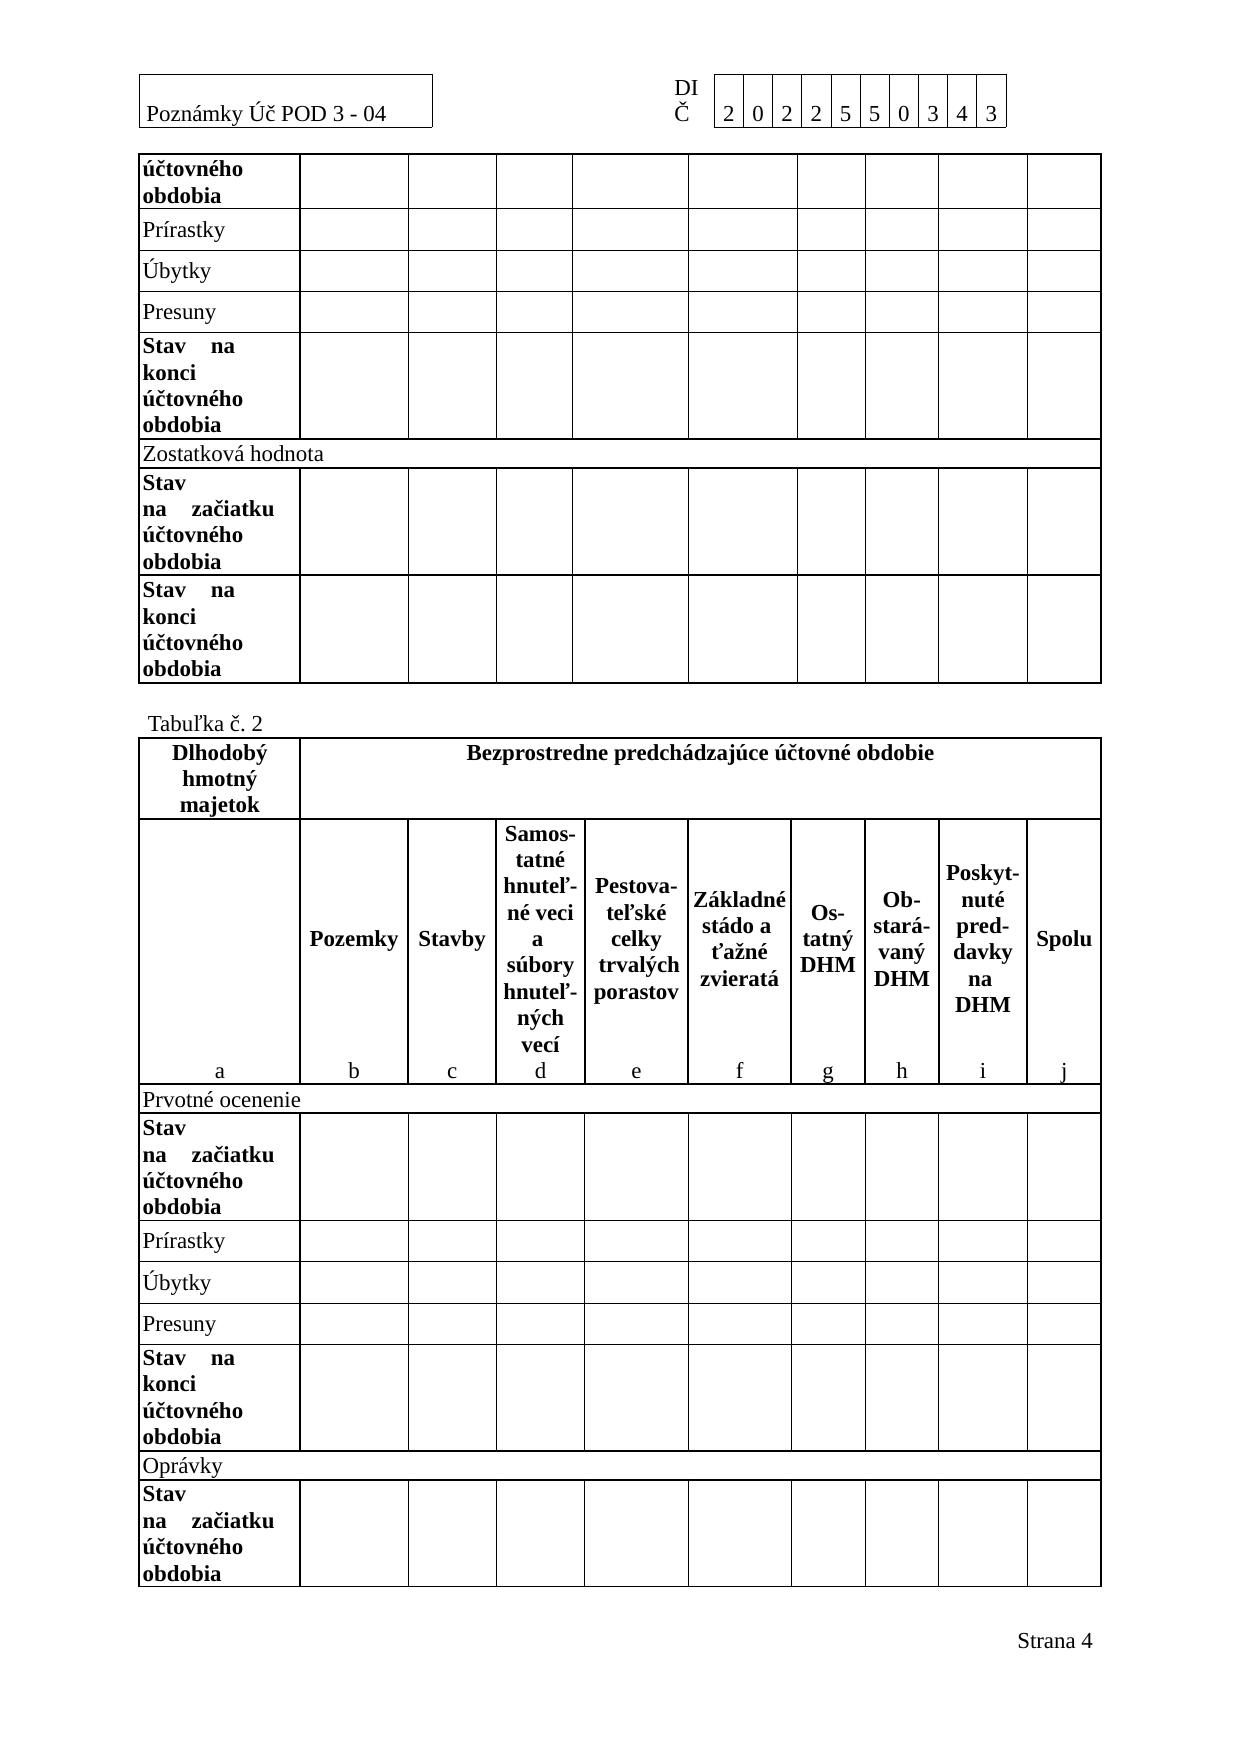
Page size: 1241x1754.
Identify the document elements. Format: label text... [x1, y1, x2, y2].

table_cell j [1028, 1057, 1100, 1083]
table_cell Ob-stará-vaný DHM [866, 820, 938, 1057]
table_cell [689, 576, 797, 682]
table_cell [497, 155, 572, 208]
table_cell [939, 155, 1027, 208]
table_cell [573, 333, 688, 438]
table_cell Presuny [140, 292, 299, 332]
table_cell [140, 820, 299, 1057]
table_cell [798, 333, 865, 438]
table_cell [689, 292, 797, 332]
text Tabuľka č. 2 [148, 710, 1093, 737]
table_cell Stav na konci účtovného obdobia [140, 1345, 299, 1449]
table_cell g [792, 1057, 864, 1083]
table_cell [497, 1304, 584, 1344]
table_cell [409, 469, 496, 574]
table_cell [409, 251, 496, 291]
table_cell [866, 1304, 938, 1344]
table_cell [866, 1114, 938, 1220]
table_cell Úbytky [140, 1262, 299, 1302]
table_cell [301, 576, 408, 682]
table_cell [939, 1114, 1027, 1220]
table_cell [409, 209, 496, 249]
table_cell [1028, 209, 1100, 249]
table_cell [689, 1345, 791, 1449]
table_cell [866, 251, 938, 291]
table_cell [573, 209, 688, 249]
table_cell [1028, 1481, 1100, 1586]
table_cell [301, 1221, 408, 1261]
table_cell [866, 1221, 938, 1261]
table_cell [409, 155, 496, 208]
table_cell [798, 576, 865, 682]
table_cell [866, 209, 938, 249]
table_cell [573, 251, 688, 291]
table_cell [689, 1221, 791, 1261]
table_cell [798, 209, 865, 249]
table_cell [409, 576, 496, 682]
table_header Dlhodobý hmotný majetok [140, 739, 299, 818]
table_cell Stav na konci účtovného obdobia [140, 333, 299, 438]
table_cell Pozemky [301, 820, 407, 1057]
table_cell [573, 292, 688, 332]
table_cell [1028, 1345, 1100, 1449]
table_cell [1028, 469, 1100, 574]
table_cell účtovného obdobia [140, 155, 299, 208]
table_cell [301, 1481, 408, 1586]
table_cell [585, 1114, 688, 1220]
table_cell [792, 1262, 865, 1302]
table_cell [409, 1114, 496, 1220]
table_cell Úbytky [140, 251, 299, 291]
table_cell Stav na konci účtovného obdobia [140, 576, 299, 682]
table_cell [689, 333, 797, 438]
table_cell [866, 576, 938, 682]
table_cell [409, 1481, 496, 1586]
table_cell [689, 1481, 791, 1586]
table_cell [798, 251, 865, 291]
table_cell [585, 1481, 688, 1586]
table_cell Zostatková hodnota [140, 440, 1100, 467]
table_cell [301, 292, 408, 332]
table_cell [301, 333, 408, 438]
table_cell [689, 209, 797, 249]
table_cell [939, 1481, 1027, 1586]
table_cell [497, 1114, 584, 1220]
table_cell [409, 1262, 496, 1302]
table_cell Stavby [409, 820, 495, 1057]
table_cell [585, 1345, 688, 1449]
table_cell [1028, 251, 1100, 291]
table_cell [939, 576, 1027, 682]
table_cell Stav na začiatku účtovného obdobia [140, 1114, 299, 1220]
table_cell [939, 1304, 1027, 1344]
table_cell [301, 209, 408, 249]
table_cell [939, 209, 1027, 249]
table_cell f [689, 1057, 790, 1083]
table_cell [497, 251, 572, 291]
table_cell [689, 155, 797, 208]
table_cell Os-tatný DHM [792, 820, 864, 1057]
table_cell Pestova-teľské celky trvalých porastov [586, 820, 687, 1057]
table_cell [301, 469, 408, 574]
table_cell [1028, 155, 1100, 208]
table_cell [573, 576, 688, 682]
table_cell i [940, 1057, 1026, 1083]
table_cell [409, 333, 496, 438]
table_cell [301, 155, 408, 208]
table_cell [1028, 1221, 1100, 1261]
table_cell [585, 1262, 688, 1302]
table_cell [866, 1345, 938, 1449]
table_cell [497, 1262, 584, 1302]
table_cell [497, 1345, 584, 1449]
table_cell e [586, 1057, 687, 1083]
table_cell [792, 1304, 865, 1344]
table_cell [1028, 1262, 1100, 1302]
table_cell [792, 1345, 865, 1449]
table_cell [1028, 333, 1100, 438]
table_cell [689, 1262, 791, 1302]
table_cell Spolu [1028, 820, 1100, 1057]
table_cell [497, 1481, 584, 1586]
table_cell [939, 1221, 1027, 1261]
table_cell [792, 1481, 865, 1586]
table_cell Oprávky [140, 1452, 1100, 1478]
table_cell [866, 292, 938, 332]
table_header Bezprostredne predchádzajúce účtovné obdobie [301, 739, 1100, 818]
table_cell Prírastky [140, 1221, 299, 1261]
table_cell [573, 469, 688, 574]
table_cell [1028, 292, 1100, 332]
table_cell [939, 333, 1027, 438]
table_cell [798, 469, 865, 574]
table_cell [301, 1304, 408, 1344]
table_cell [409, 1304, 496, 1344]
table_cell [866, 1262, 938, 1302]
table_cell [798, 292, 865, 332]
table_cell [409, 292, 496, 332]
table_cell [792, 1114, 865, 1220]
table_cell Presuny [140, 1304, 299, 1344]
table_cell [689, 469, 797, 574]
table_cell [573, 155, 688, 208]
table_cell Samos-tatné hnuteľ-né veci a súbory hnuteľ-ných vecí [497, 820, 584, 1057]
table_cell [301, 1262, 408, 1302]
table_cell h [866, 1057, 938, 1083]
table_cell [866, 1481, 938, 1586]
table_cell [301, 1345, 408, 1449]
table_cell [1028, 1114, 1100, 1220]
table_cell [497, 469, 572, 574]
table_cell [497, 209, 572, 249]
table_cell [939, 1262, 1027, 1302]
table_cell Stav na začiatku účtovného obdobia [140, 1481, 299, 1586]
table_cell [792, 1221, 865, 1261]
table_cell [939, 251, 1027, 291]
table_cell Stav na začiatku účtovného obdobia [140, 469, 299, 574]
table_cell [301, 251, 408, 291]
table_cell [409, 1221, 496, 1261]
table_cell [866, 333, 938, 438]
table_cell [866, 155, 938, 208]
table_cell [585, 1304, 688, 1344]
table_cell [689, 1304, 791, 1344]
table_cell c [409, 1057, 495, 1083]
table_cell [689, 251, 797, 291]
table_cell [939, 469, 1027, 574]
table_cell [301, 1114, 408, 1220]
table_cell [497, 576, 572, 682]
table_cell Prvotné ocenenie [140, 1085, 1100, 1112]
table_cell a [140, 1057, 299, 1083]
table_cell [866, 469, 938, 574]
table_cell d [497, 1057, 584, 1083]
table_cell Prírastky [140, 209, 299, 249]
table_cell Poskyt-nuté pred-davky na DHM [940, 820, 1026, 1057]
table_cell b [301, 1057, 407, 1083]
table_cell [1028, 576, 1100, 682]
table_cell [409, 1345, 496, 1449]
table_cell [497, 333, 572, 438]
table_cell Základné stádo a ťažné zvieratá [689, 820, 790, 1057]
table_cell [939, 292, 1027, 332]
table_cell [689, 1114, 791, 1220]
table_cell [798, 155, 865, 208]
table_cell [497, 1221, 584, 1261]
table_cell [585, 1221, 688, 1261]
table_cell [497, 292, 572, 332]
table_cell [939, 1345, 1027, 1449]
table_cell [1028, 1304, 1100, 1344]
